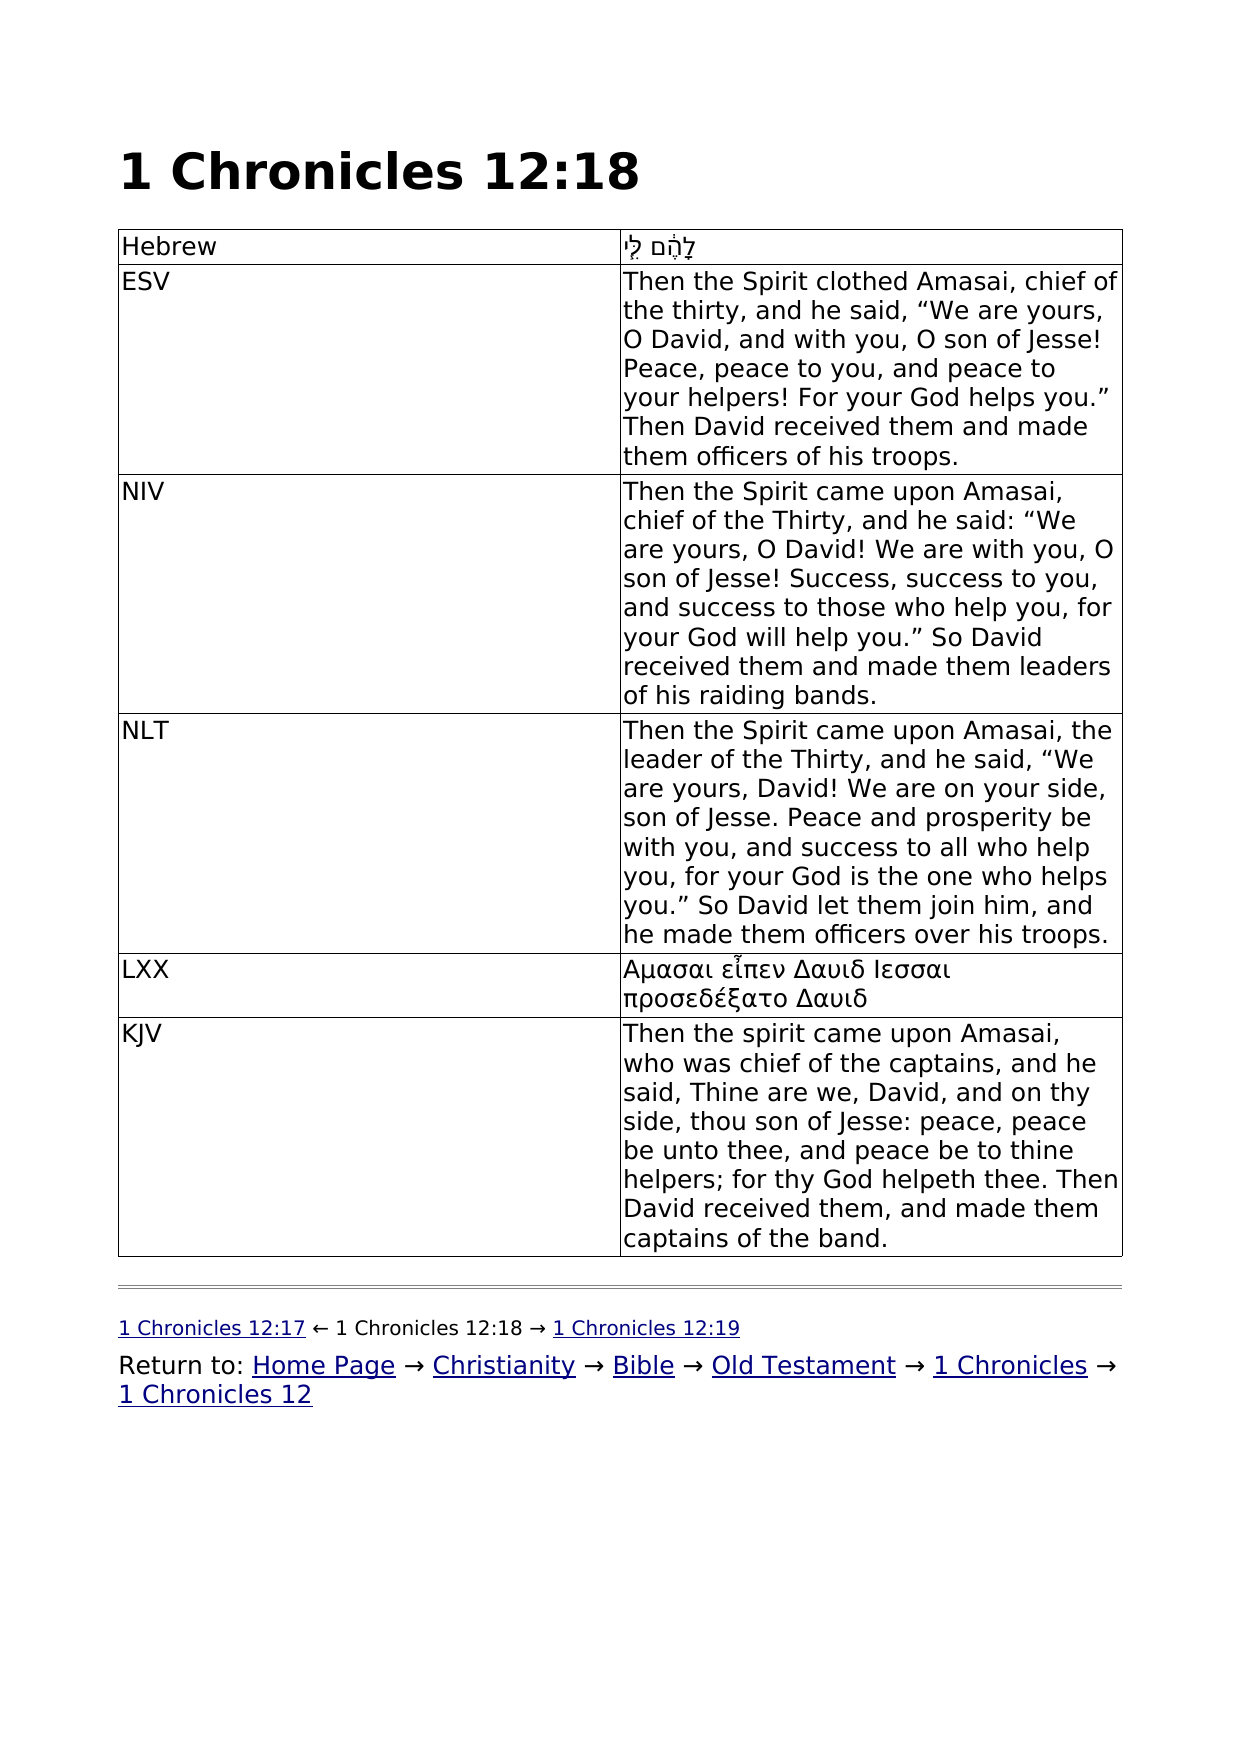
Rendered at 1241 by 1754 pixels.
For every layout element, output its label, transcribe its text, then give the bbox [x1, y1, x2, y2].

table_cell ESV [119, 265, 620, 474]
table_cell KJV [119, 1018, 620, 1256]
table_cell Then the Spirit clothed Amasai, chief of the thirty, and he said, “We are yours, O David, and with you, O son of Jesse! Peace, peace to you, and peace to your helpers! For your God helps you.” Then David received them and made them officers of his troops. [621, 265, 1122, 474]
table_cell Then the Spirit came upon Amasai, the leader of the Thirty, and he said, “We are yours, David! We are on your side, son of Jesse. Peace and prosperity be with you, and success to all who help you, for your God is the one who helps you.” So David let them join him, and he made them officers over his troops. [621, 714, 1122, 952]
table_cell Then the spirit came upon Amasai, who was chief of the captains, and he said, Thine are we, David, and on thy side, thou son of Jesse: peace, peace be unto thee, and peace be to thine helpers; for thy God helpeth thee. Then David received them, and made them captains of the band. [621, 1018, 1122, 1256]
table_cell Then the Spirit came upon Amasai, chief of the Thirty, and he said: “We are yours, O David! We are with you, O son of Jesse! Success, success to you, and success to those who help you, for your God will help you.” So David received them and made them leaders of his raiding bands. [621, 475, 1122, 713]
table_cell NIV [119, 475, 620, 713]
text Return to: Home Page → Christianity → Bible → Old Testament → 1 Chronicles → 1 Chronicles 12 [118, 1351, 1122, 1409]
table_header לָהֶ֔ם לִּ֧י [621, 230, 1122, 264]
table_header Hebrew [119, 230, 620, 264]
table_cell LXX [119, 954, 620, 1017]
text 1 Chronicles 12:17 ← 1 Chronicles 12:18 → 1 Chronicles 12:19 [118, 1317, 1122, 1351]
table_cell NLT [119, 714, 620, 952]
table_cell Αμασαι εἶπεν Δαυιδ Ιεσσαι προσεδέξατο Δαυιδ [621, 954, 1122, 1017]
subtitle 1 Chronicles 12:18 [118, 143, 1122, 201]
